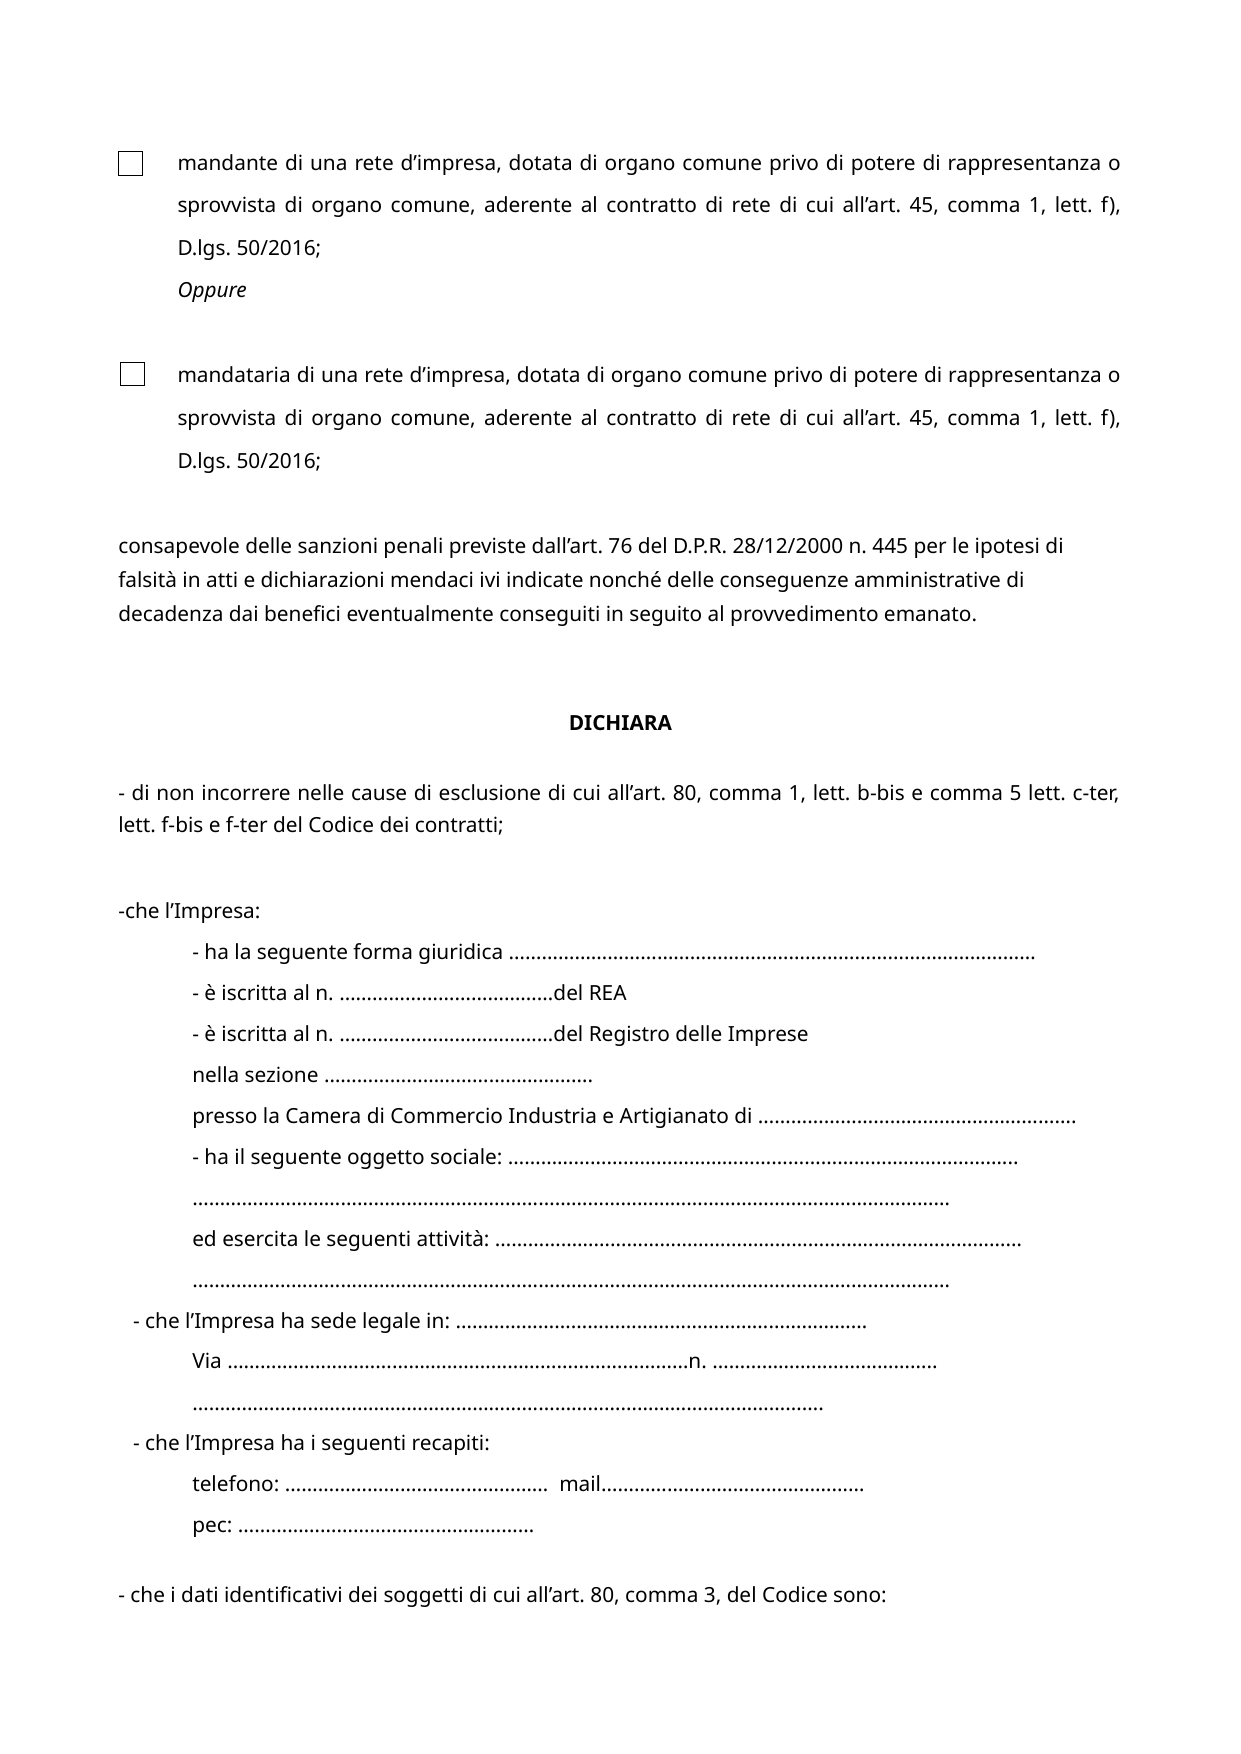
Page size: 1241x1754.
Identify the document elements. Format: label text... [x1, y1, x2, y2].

text Via …………………………………………………………………………n. ………………………………….. [192, 1347, 1122, 1375]
text telefono: ………………………………………… mail………………………………………… [192, 1469, 1122, 1498]
text ed esercita le seguenti attività: …………………………………………………………………………………… [192, 1224, 1122, 1252]
text ………………………………………………………………………………………………………………………… [192, 1265, 1122, 1293]
subtitle DICHIARA [118, 704, 1122, 737]
text ………………………………………………………………………………………………………………………… [192, 1183, 1122, 1211]
text - che l’Impresa ha sede legale in: ………………………………………………………………… [133, 1306, 1122, 1334]
text nella sezione …………………………………………. [192, 1060, 1122, 1088]
text pec: ……………………………………………… [192, 1510, 1122, 1539]
text Oppure [177, 275, 1122, 304]
text mandante di una rete d’impresa, dotata di organo comune privo di potere di rappresentanza o sprovvista di organo comune, aderente al contratto di rete di cui all’art. 45, comma 1, lett. f), D.lgs. 50/2016; [177, 148, 1122, 261]
text - che i dati identificativi dei soggetti di cui all’art. 80, comma 3, del Codice sono: [118, 1580, 1122, 1608]
text - è iscritta al n. …………………………………del Registro delle Imprese [192, 1019, 1122, 1048]
text - che l’Impresa ha i seguenti recapiti: [133, 1428, 1122, 1457]
text consapevole delle sanzioni penali previste dall’art. 76 del D.P.R. 28/12/2000 n. 445 per le ipotesi di falsità in atti e dichiarazioni mendaci ivi indicate nonché delle conseguenze amministrative di decadenza dai benefici eventualmente conseguiti in seguito al provvedimento emanato. [118, 531, 1122, 628]
text - ha la seguente forma giuridica …………………………………………………………………………………… [192, 937, 1122, 966]
text presso la Camera di Commercio Industria e Artigianato di …………………………………………………. [192, 1101, 1122, 1129]
text ……………………………………………………………………………………………………. [192, 1388, 1122, 1416]
text - ha il seguente oggetto sociale: ………………………………………………………………………………... [192, 1142, 1122, 1170]
text - di non incorrere nelle cause di esclusione di cui all’art. 80, comma 1, lett. b-bis e comma 5 lett. c-ter, lett. f-bis e f-ter del Codice dei contratti; [118, 778, 1122, 839]
text -che l’Impresa: [118, 896, 1122, 925]
text mandataria di una rete d’impresa, dotata di organo comune privo di potere di rappresentanza o sprovvista di organo comune, aderente al contratto di rete di cui all’art. 45, comma 1, lett. f), D.lgs. 50/2016; [177, 361, 1122, 474]
text - è iscritta al n. …………………………………del REA [192, 978, 1122, 1007]
